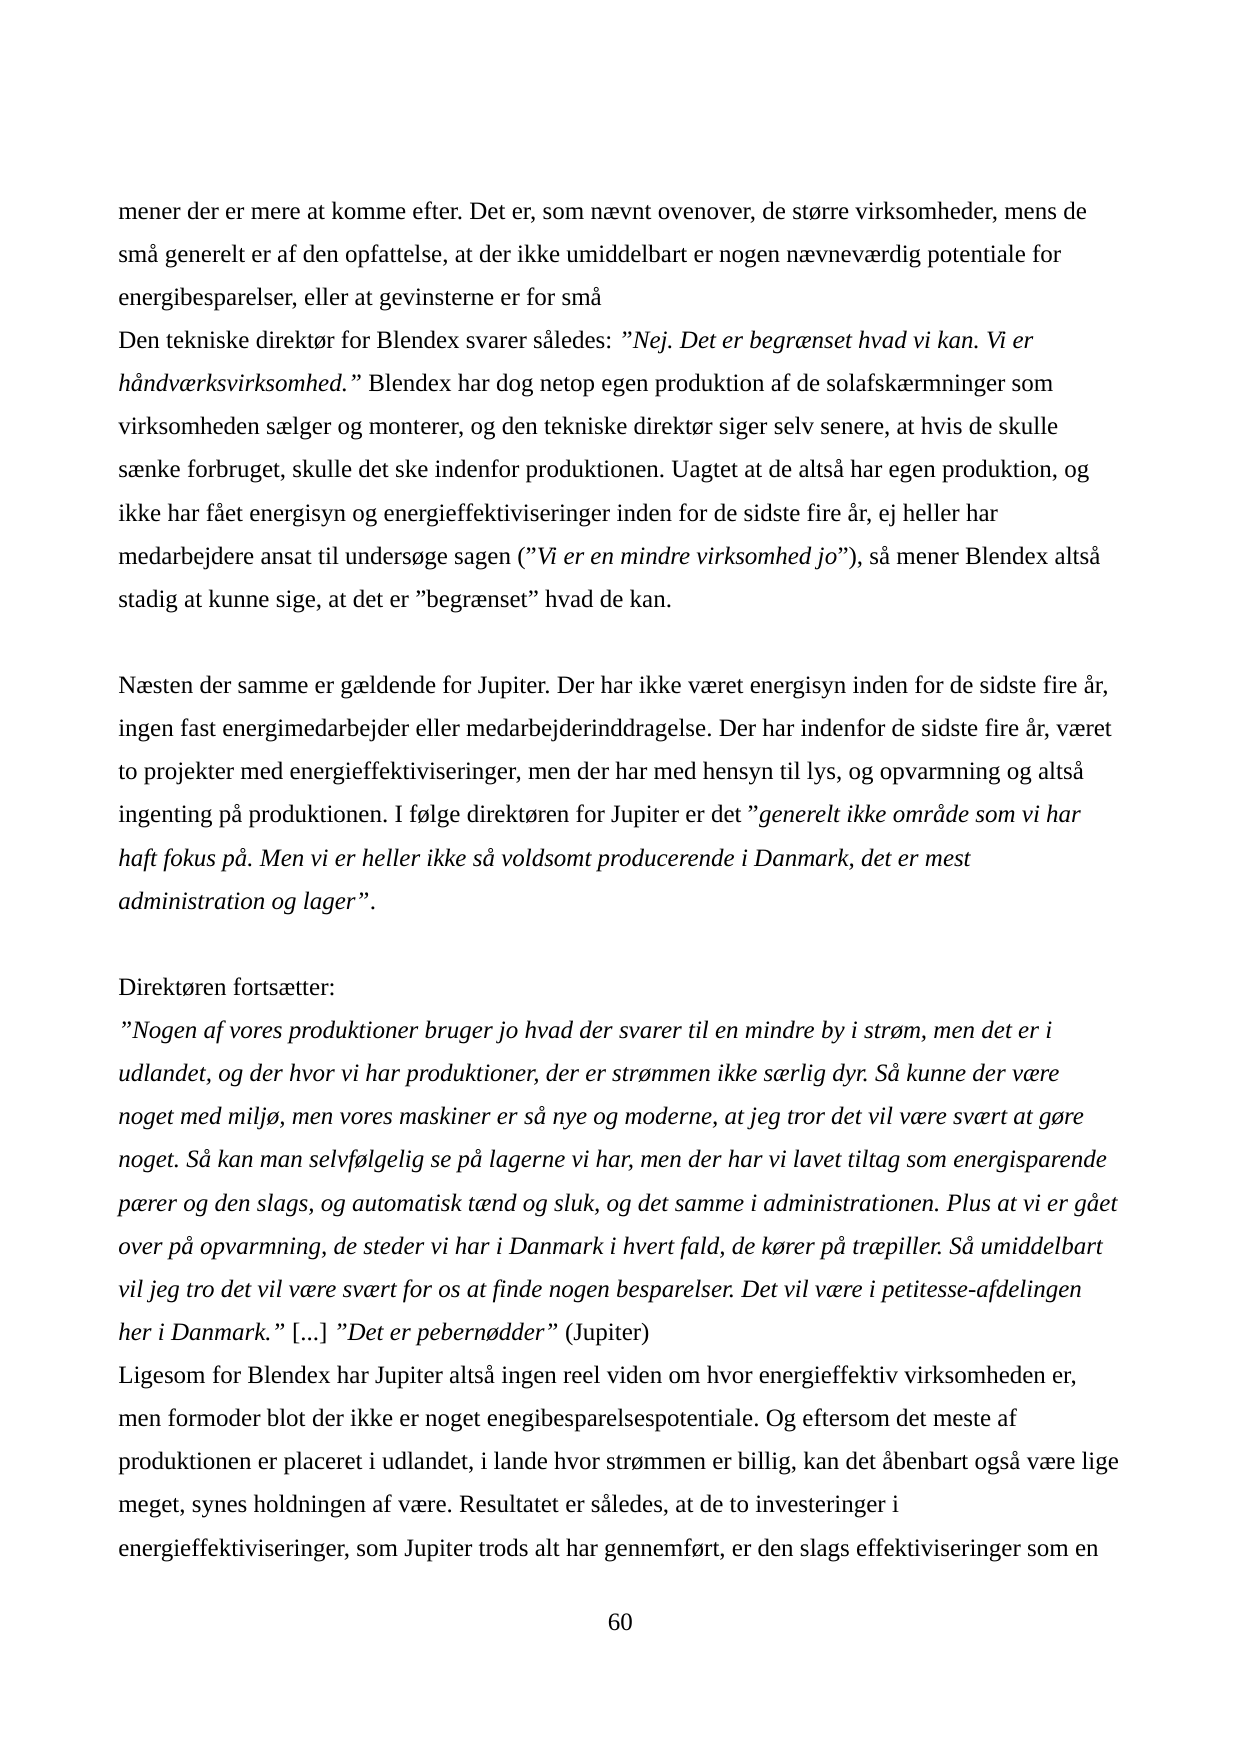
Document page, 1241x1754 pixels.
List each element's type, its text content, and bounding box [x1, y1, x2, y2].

text mener der er mere at komme efter. Det er, som nævnt ovenover, de større virksomheder, mens de små generelt er af den opfattelse, at der ikke umiddelbart er nogen nævneværdig potentiale for energibesparelser, eller at gevinsterne er for små [118, 196, 1122, 311]
text Næsten der samme er gældende for Jupiter. Der har ikke været energisyn inden for de sidste fire år, ingen fast energimedarbejder eller medarbejderinddragelse. Der har indenfor de sidste fire år, været to projekter med energieffektiviseringer, men der har med hensyn til lys, og opvarmning og altså ingenting på produktionen. I følge direktøren for Jupiter er det ”generelt ikke område som vi har haft fokus på. Men vi er heller ikke så voldsomt producerende i Danmark, det er mest administration og lager”. [118, 670, 1122, 914]
text ”Nogen af vores produktioner bruger jo hvad der svarer til en mindre by i strøm, men det er i udlandet, og der hvor vi har produktioner, der er strømmen ikke særlig dyr. Så kunne der være noget med miljø, men vores maskiner er så nye og moderne, at jeg tror det vil være svært at gøre noget. Så kan man selvfølgelig se på lagerne vi har, men der har vi lavet tiltag som energisparende pærer og den slags, og automatisk tænd og sluk, og det samme i administrationen. Plus at vi er gået over på opvarmning, de steder vi har i Danmark i hvert fald, de kører på træpiller. Så umiddelbart vil jeg tro det vil være svært for os at finde nogen besparelser. Det vil være i petitesse-afdelingen her i Danmark.” [...] ”Det er pebernødder” (Jupiter) [118, 1015, 1122, 1346]
text Ligesom for Blendex har Jupiter altså ingen reel viden om hvor energieffektiv virksomheden er, men formoder blot der ikke er noget enegibesparelsespotentiale. Og eftersom det meste af produktionen er placeret i udlandet, i lande hvor strømmen er billig, kan det åbenbart også være lige meget, synes holdningen af være. Resultatet er således, at de to investeringer i energieffektiviseringer, som Jupiter trods alt har gennemført, er den slags effektiviseringer som en [118, 1360, 1122, 1561]
text Den tekniske direktør for Blendex svarer således: ”Nej. Det er begrænset hvad vi kan. Vi er håndværksvirksomhed.” Blendex har dog netop egen produktion af de solafskærmninger som virksomheden sælger og monterer, og den tekniske direktør siger selv senere, at hvis de skulle sænke forbruget, skulle det ske indenfor produktionen. Uagtet at de altså har egen produktion, og ikke har fået energisyn og energieffektiviseringer inden for de sidste fire år, ej heller har medarbejdere ansat til undersøge sagen (”Vi er en mindre virksomhed jo”), så mener Blendex altså stadig at kunne sige, at det er ”begrænset” hvad de kan. [118, 325, 1122, 613]
text Direktøren fortsætter: [118, 972, 1122, 1001]
